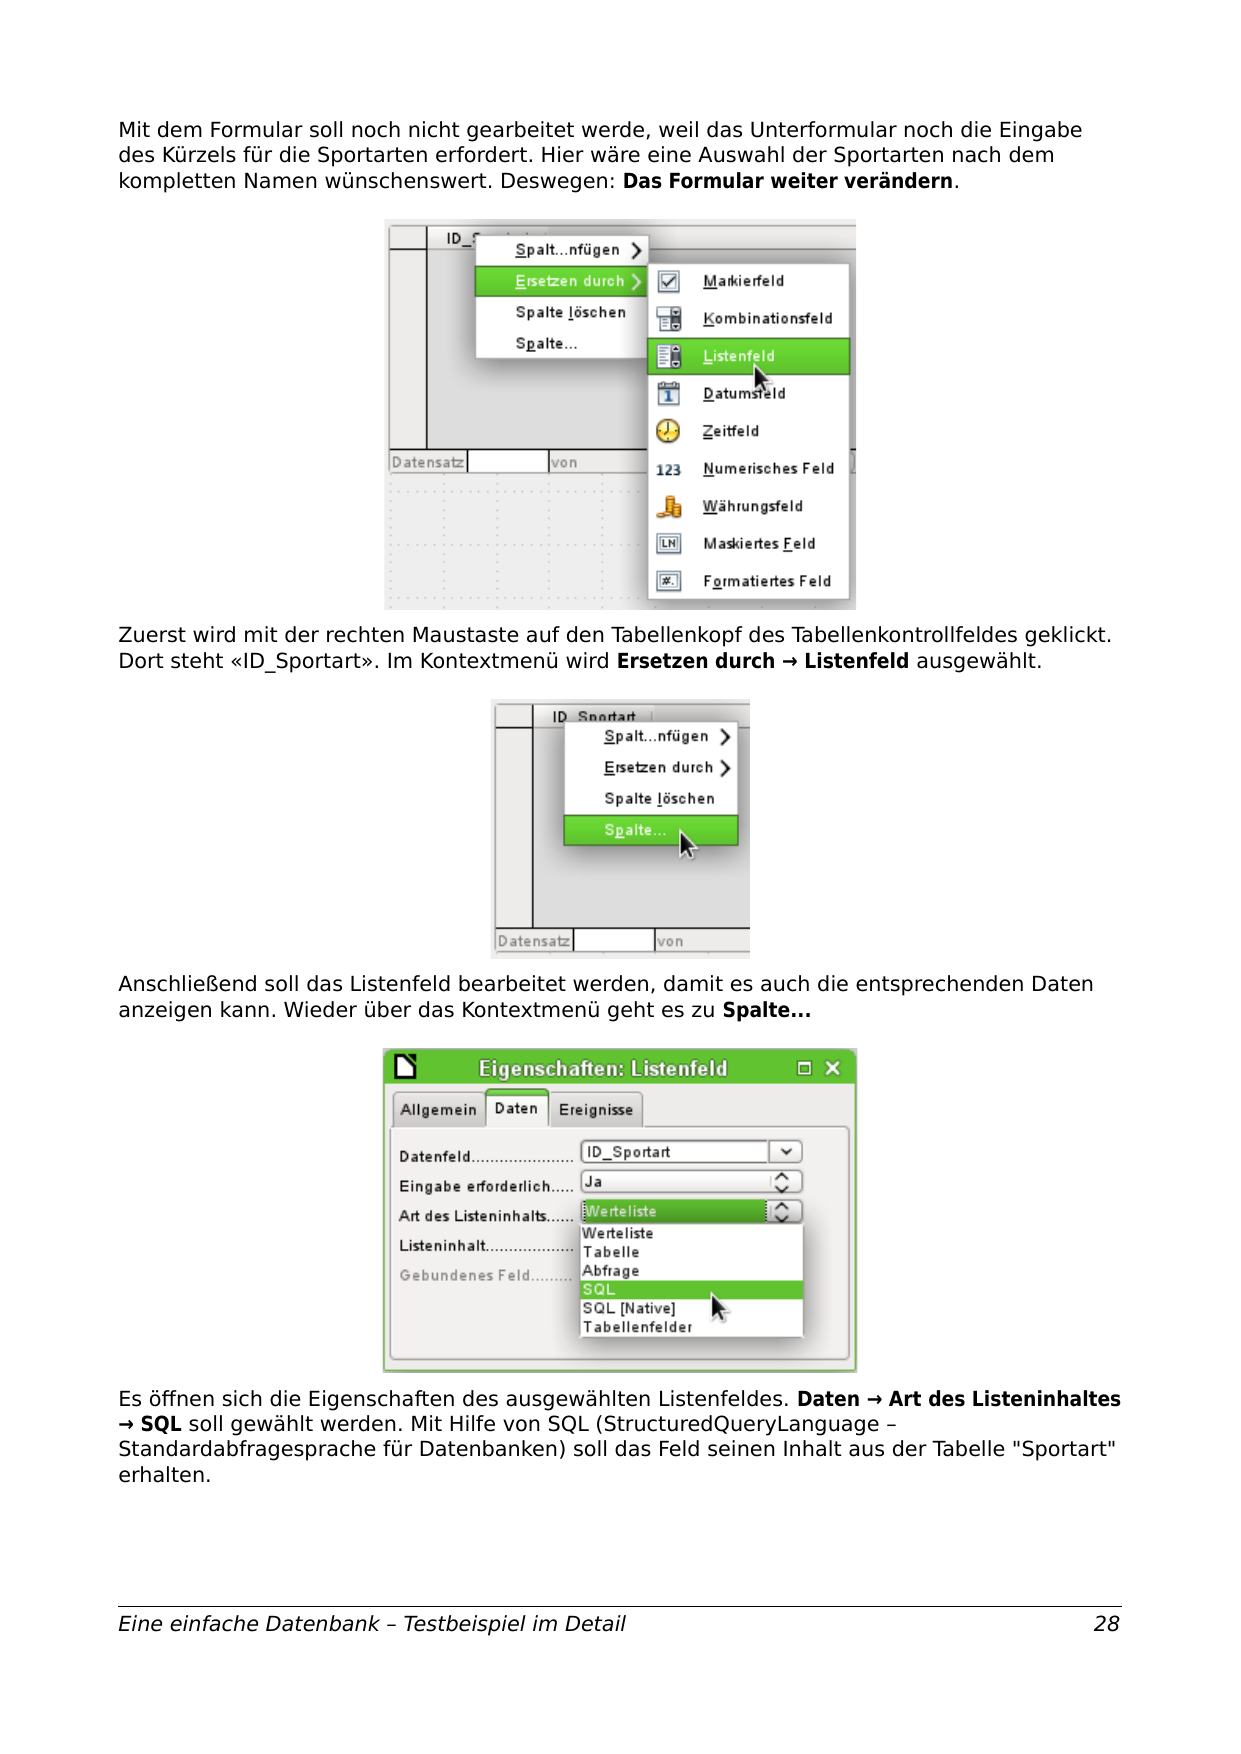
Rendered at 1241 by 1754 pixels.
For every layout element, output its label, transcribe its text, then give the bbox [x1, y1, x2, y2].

picture [382, 1048, 858, 1373]
text Es öffnen sich die Eigenschaften des ausgewählten Listenfeldes. Daten → Art des Listeninhaltes → SQL soll gewählt werden. Mit Hilfe von SQL (StructuredQueryLanguage – Standardabfragesprache für Datenbanken) soll das Feld seinen Inhalt aus der Tabelle "Sportart" erhalten. [118, 1387, 1122, 1487]
text Mit dem Formular soll noch nicht gearbeitet werde, weil das Unterformular noch die Eingabe des Kürzels für die Sportarten erfordert. Hier wäre eine Auswahl der Sportarten nach dem kompletten Namen wünschenswert. Deswegen: Das Formular weiter verändern. [118, 118, 1122, 193]
text Anschließend soll das Listenfeld bearbeitet werden, damit es auch die entsprechenden Daten anzeigen kann. Wieder über das Kontextmenü geht es zu Spalte... [118, 972, 1122, 1022]
text Zuerst wird mit der rechten Maustaste auf den Tabellenkopf des Tabellenkontrollfeldes geklickt. Dort steht «ID_Sportart». Im Kontextmenü wird Ersetzen durch → Listenfeld ausgewählt. [118, 623, 1122, 673]
picture [384, 219, 857, 610]
picture [490, 699, 750, 959]
